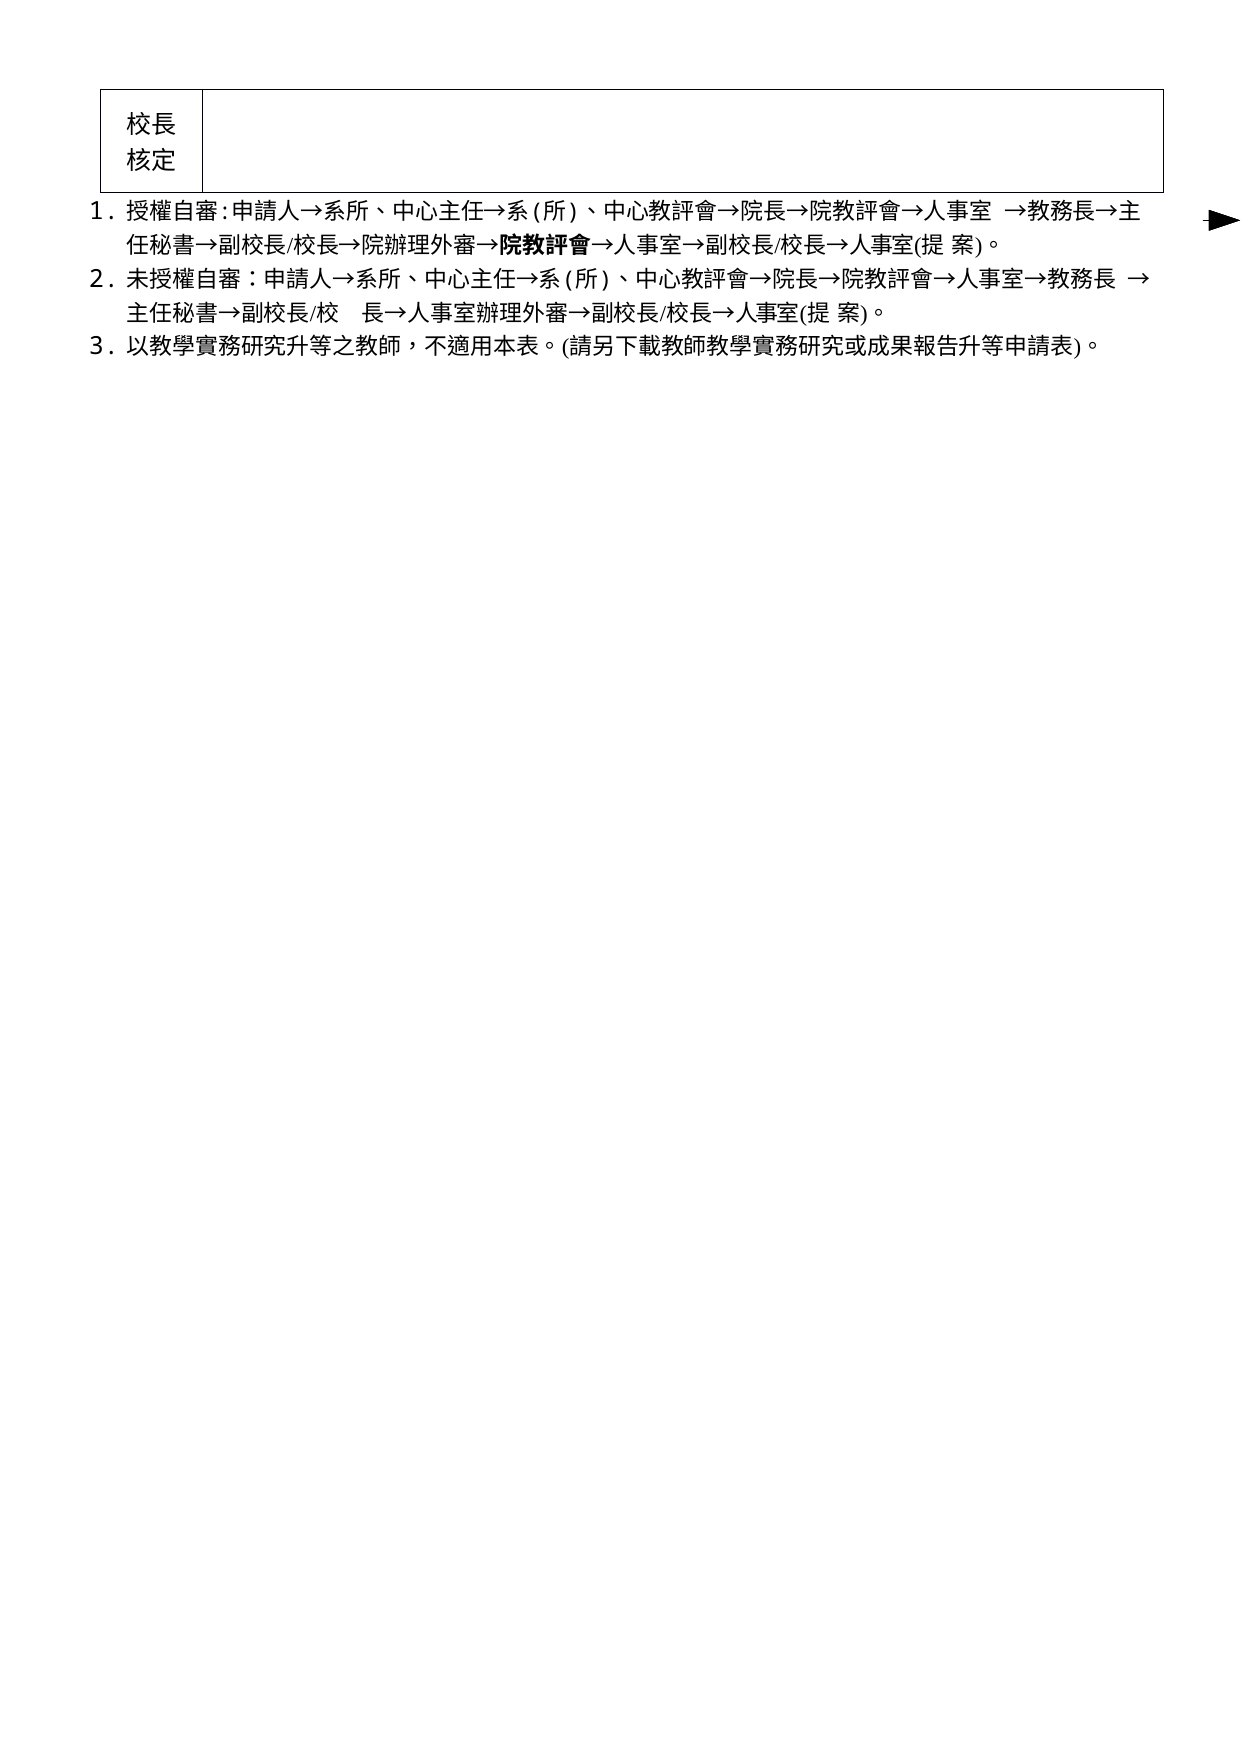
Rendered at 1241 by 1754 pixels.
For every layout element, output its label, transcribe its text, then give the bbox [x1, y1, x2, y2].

list 未授權自審：申請人→系所、中心主任→系(所)、中心教評會→院長→院教評會→人事室→教務長 →主任秘書→副校長/校 長→人事室辦理外審→副校長/校長→人事室(提 案)。 [89, 260, 1152, 328]
table_cell [203, 90, 1163, 192]
table_cell 校長 核定 [101, 90, 202, 192]
list 授權自審:申請人→系所、中心主任→系(所)、中心教評會→院長→院教評會→人事室 →教務長→主任秘書→副校長/校長→院辦理外審→院教評會→人事室→副校長/校長→人事室(提 案)。 [89, 193, 1152, 260]
list 以教學實務研究升等之教師，不適用本表。(請另下載教師教學實務研究或成果報告升等申請表)。 [89, 328, 1152, 362]
